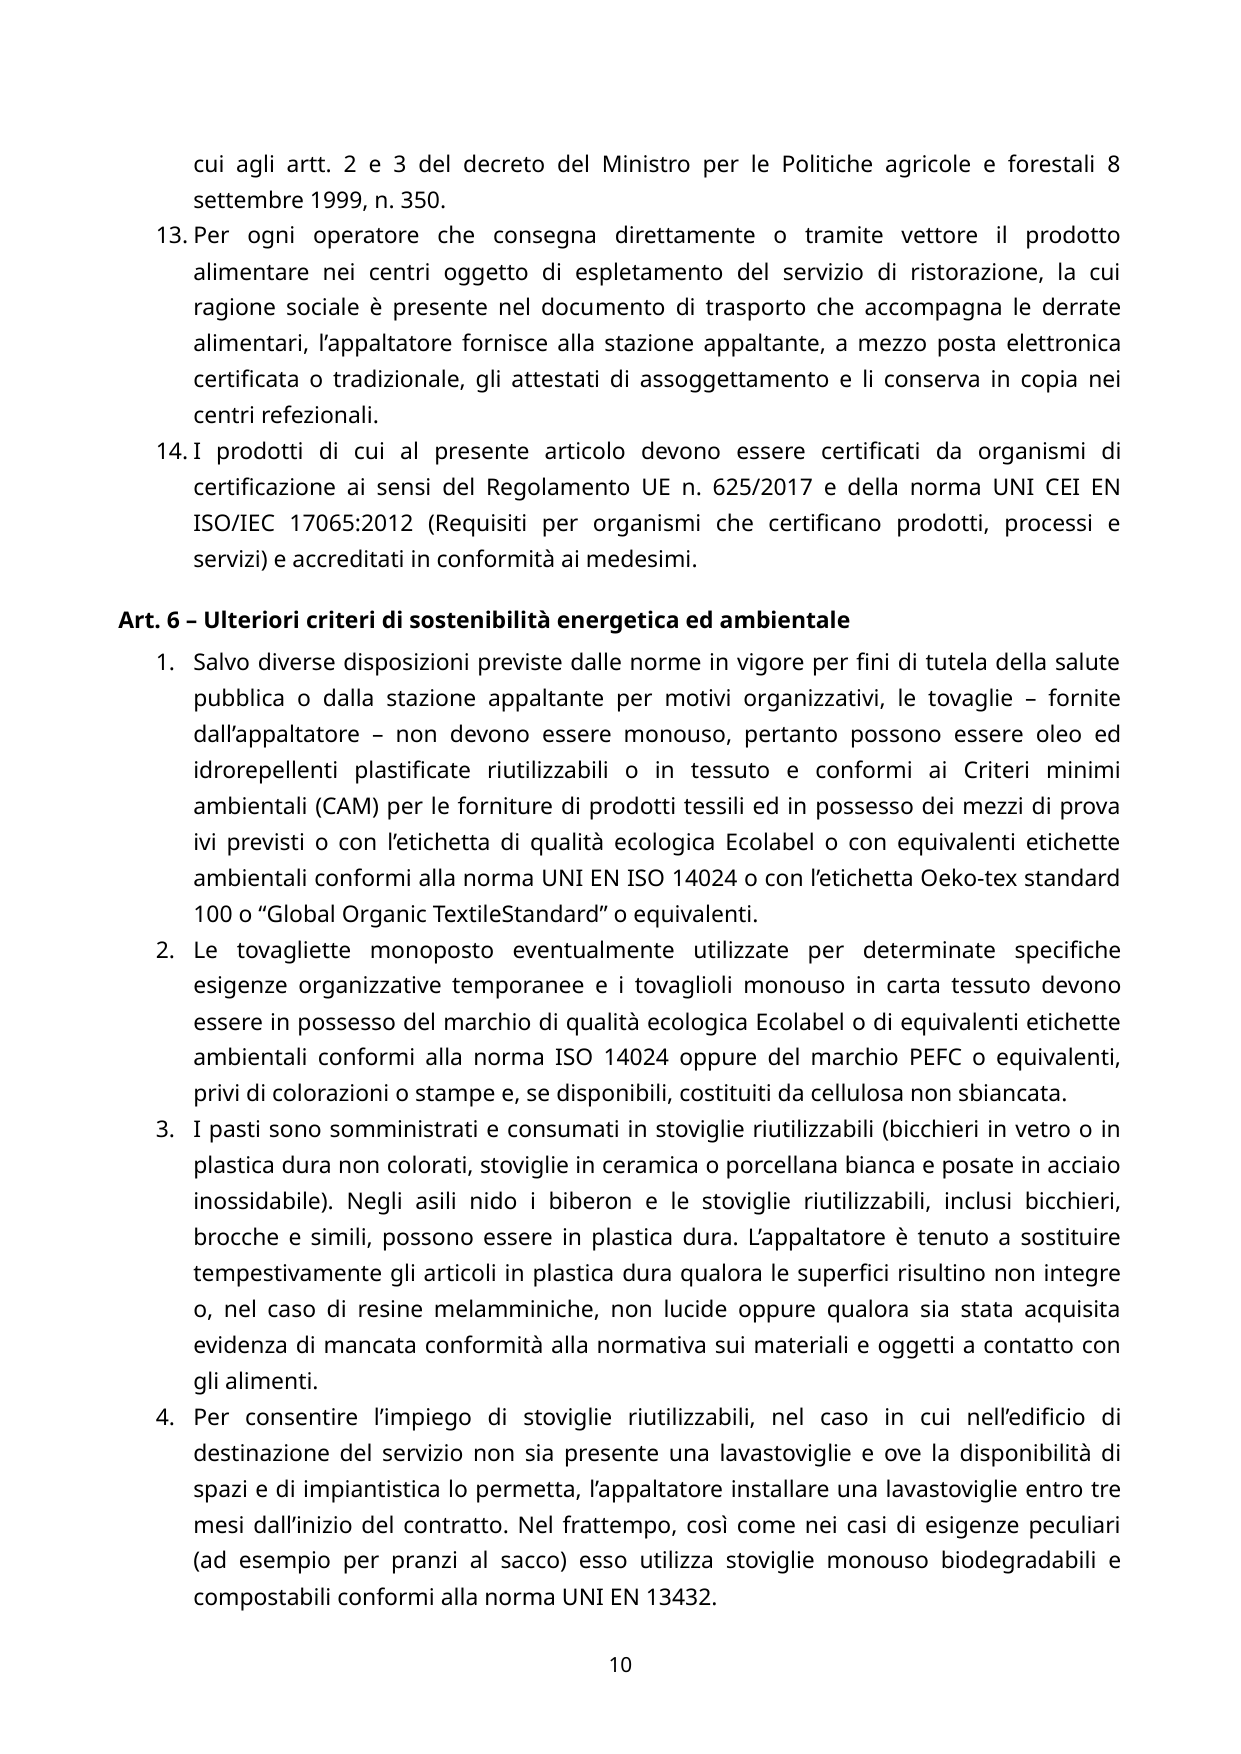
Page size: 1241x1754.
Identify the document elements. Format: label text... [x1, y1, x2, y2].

list Per ogni operatore che consegna direttamente o tramite vettore il prodotto alimentare nei centri oggetto di espletamento del servizio di ristorazione, la cui ragione sociale è presente nel documento di trasporto che accompagna le derrate alimentari, l’appaltatore fornisce alla stazione appaltante, a mezzo posta elettronica certificata o tradizionale, gli attestati di assoggettamento e li conserva in copia nei centri refezionali. [156, 219, 1122, 430]
subtitle Art. 6 – Ulteriori criteri di sostenibilità energetica ed ambientale [118, 604, 1122, 635]
list I pasti sono somministrati e consumati in stoviglie riutilizzabili (bicchieri in vetro o in plastica dura non colorati, stoviglie in ceramica o porcellana bianca e posate in acciaio inossidabile). Negli asili nido i biberon e le stoviglie riutilizzabili, inclusi bicchieri, brocche e simili, possono essere in plastica dura. L’appaltatore è tenuto a sostituire tempestivamente gli articoli in plastica dura qualora le superfici risultino non integre o, nel caso di resine melamminiche, non lucide oppure qualora sia stata acquisita evidenza di mancata conformità alla normativa sui materiali e oggetti a contatto con gli alimenti. [156, 1113, 1122, 1396]
list Salvo diverse disposizioni previste dalle norme in vigore per fini di tutela della salute pubblica o dalla stazione appaltante per motivi organizzativi, le tovaglie – fornite dall’appaltatore – non devono essere monouso, pertanto possono essere oleo ed idrorepellenti plastificate riutilizzabili o in tessuto e conformi ai Criteri minimi ambientali (CAM) per le forniture di prodotti tessili ed in possesso dei mezzi di prova ivi previsti o con l’etichetta di qualità ecologica Ecolabel o con equivalenti etichette ambientali conformi alla norma UNI EN ISO 14024 o con l’etichetta Oeko-tex standard 100 o “Global Organic TextileStandard” o equivalenti. [156, 646, 1122, 929]
list Le tovagliette monoposto eventualmente utilizzate per determinate specifiche esigenze organizzative temporanee e i tovaglioli monouso in carta tessuto devono essere in possesso del marchio di qualità ecologica Ecolabel o di equivalenti etichette ambientali conformi alla norma ISO 14024 oppure del marchio PEFC o equivalenti, privi di colorazioni o stampe e, se disponibili, costituiti da cellulosa non sbiancata. [156, 933, 1122, 1108]
list Per consentire l’impiego di stoviglie riutilizzabili, nel caso in cui nell’edificio di destinazione del servizio non sia presente una lavastoviglie e ove la disponibilità di spazi e di impiantistica lo permetta, l’appaltatore installare una lavastoviglie entro tre mesi dall’inizio del contratto. Nel frattempo, così come nei casi di esigenze peculiari (ad esempio per pranzi al sacco) esso utilizza stoviglie monouso biodegradabili e compostabili conformi alla norma UNI EN 13432. [156, 1401, 1122, 1612]
list cui agli artt. 2 e 3 del decreto del Ministro per le Politiche agricole e forestali 8 settembre 1999, n. 350. [156, 148, 1122, 215]
list I prodotti di cui al presente articolo devono essere certificati da organismi di certificazione ai sensi del Regolamento UE n. 625/2017 e della norma UNI CEI EN ISO/IEC 17065:2012 (Requisiti per organismi che certificano prodotti, processi e servizi) e accreditati in conformità ai medesimi. [156, 435, 1122, 574]
